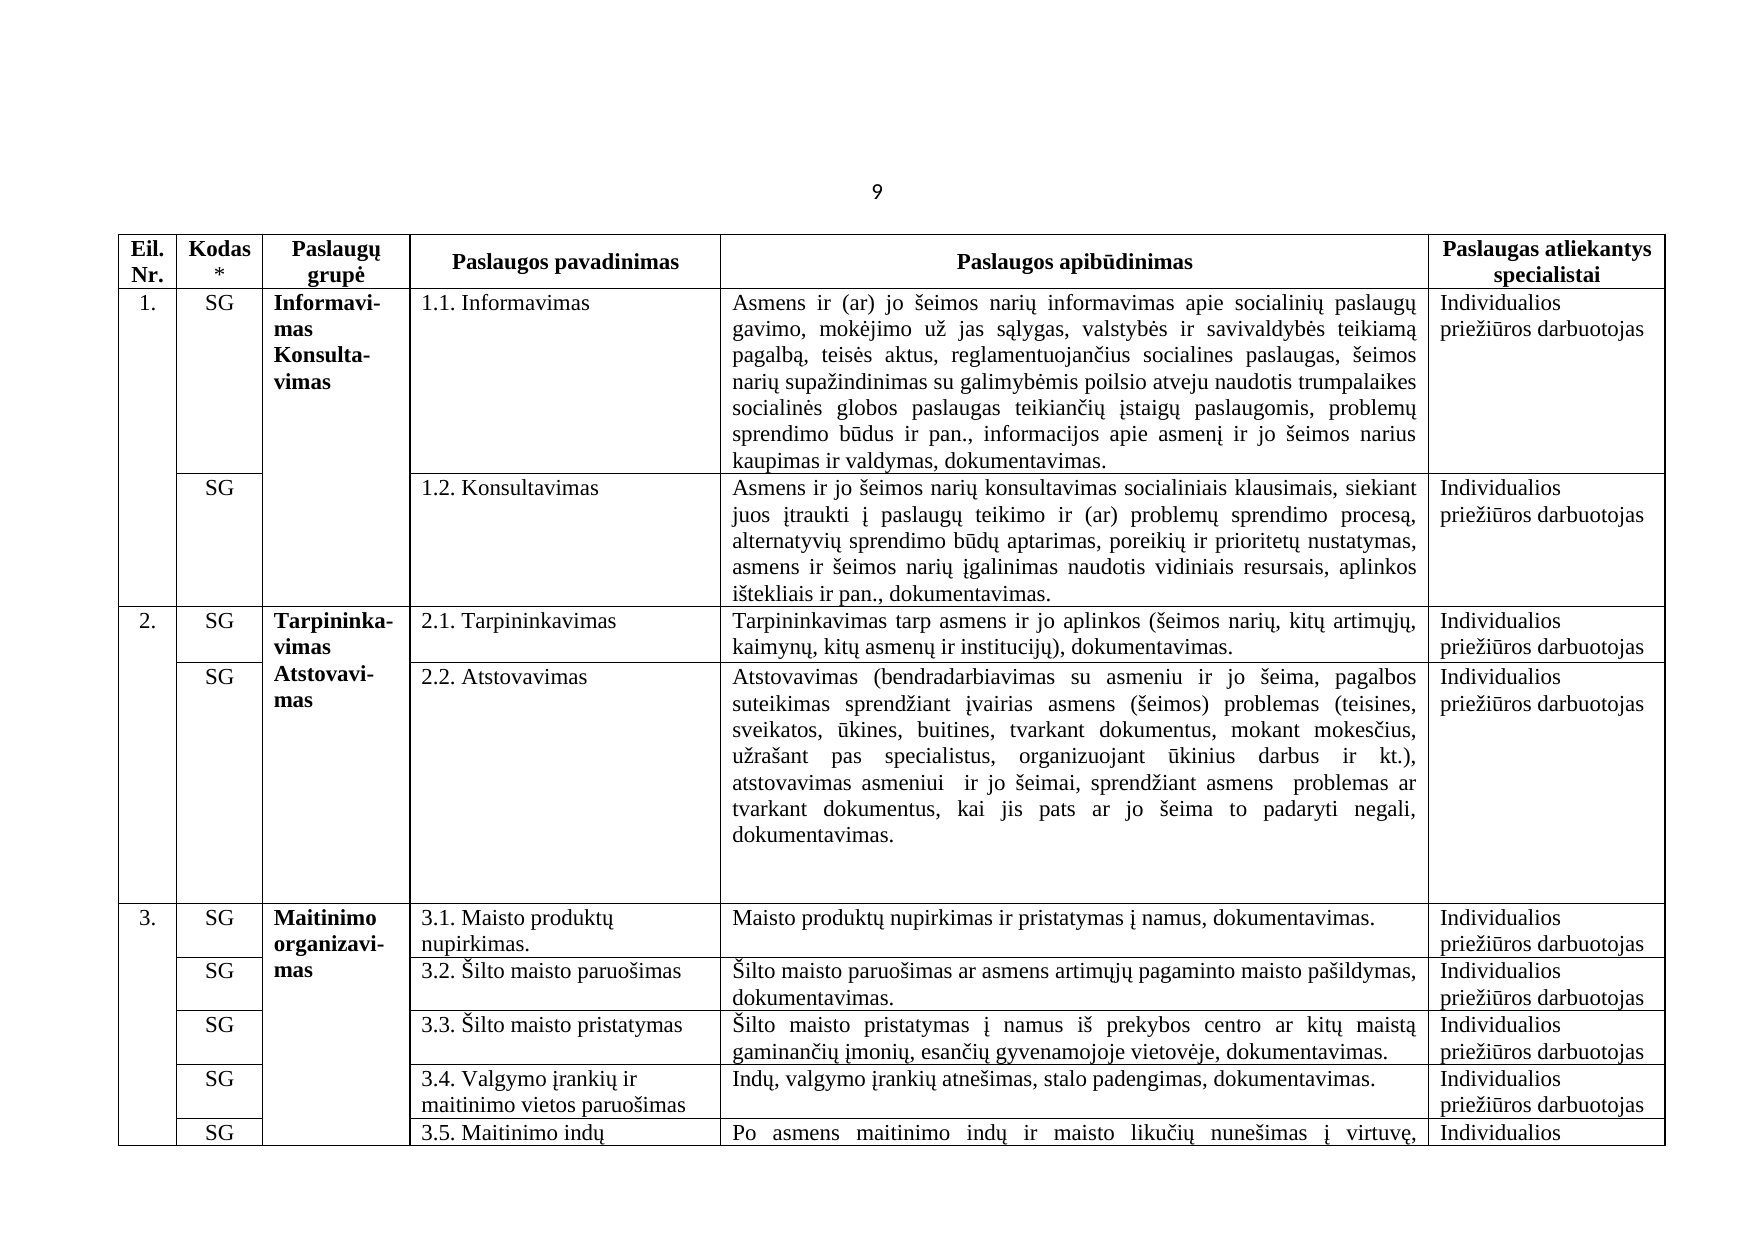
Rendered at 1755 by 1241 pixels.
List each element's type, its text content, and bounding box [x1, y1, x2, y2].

table_cell Indų, valgymo įrankių atnešimas, stalo padengimas, dokumentavimas. [721, 1065, 1428, 1118]
table_cell Individualios priežiūros darbuotojas [1429, 607, 1664, 662]
table_cell Individualios priežiūros darbuotojas [1429, 663, 1664, 903]
table_cell Individualios priežiūros darbuotojas [1429, 289, 1664, 473]
table_cell Šilto maisto pristatymas į namus iš prekybos centro ar kitų maistą gaminančių įmonių, esančių gyvenamojoje vietovėje, dokumentavimas. [721, 1011, 1428, 1064]
table_header Paslaugos apibūdinimas [721, 235, 1428, 288]
table_cell Po asmens maitinimo indų ir maisto likučių nunešimas į virtuvę, [721, 1119, 1428, 1145]
table_header Paslaugas atliekantys specialistai [1429, 235, 1664, 288]
table_cell 3.4. Valgymo įrankių ir maitinimo vietos paruošimas [411, 1065, 720, 1118]
table_cell SG [177, 1065, 262, 1118]
table_header Eil. Nr. [119, 235, 176, 288]
table_cell SG [177, 289, 262, 473]
table_cell Maitinimo organizavi-mas [263, 904, 409, 1145]
table_cell 3.2. Šilto maisto paruošimas [411, 958, 720, 1010]
table_cell 3.1. Maisto produktų nupirkimas. [411, 904, 720, 957]
table_cell 3.5. Maitinimo indų [411, 1119, 720, 1145]
table_cell 1.2. Konsultavimas [411, 474, 720, 606]
table_cell SG [177, 904, 262, 957]
table_cell Individualios [1429, 1119, 1664, 1145]
table_cell Individualios priežiūros darbuotojas [1429, 904, 1664, 957]
table_cell 1.1. Informavimas [411, 289, 720, 473]
table_cell SG [177, 474, 262, 606]
table_cell Individualios priežiūros darbuotojas [1429, 474, 1664, 606]
table_cell Individualios priežiūros darbuotojas [1429, 958, 1664, 1010]
table_cell Tarpininka-vimas Atstovavi-mas [263, 607, 409, 903]
table_cell SG [177, 958, 262, 1010]
table_cell 2.2. Atstovavimas [411, 663, 720, 903]
table_cell SG [177, 1119, 262, 1145]
table_cell Informavi-mas Konsulta-vimas [263, 289, 409, 606]
table_header Kodas* [177, 235, 262, 288]
table_cell SG [177, 663, 262, 903]
table_header Paslaugos pavadinimas [411, 235, 720, 288]
table_cell Atstovavimas (bendradarbiavimas su asmeniu ir jo šeima, pagalbos suteikimas sprendžiant įvairias asmens (šeimos) problemas (teisines, sveikatos, ūkines, buitines, tvarkant dokumentus, mokant mokesčius, užrašant pas specialistus, organizuojant ūkinius darbus ir kt.), atstovavimas asmeniui ir jo šeimai, sprendžiant asmens problemas ar tvarkant dokumentus, kai jis pats ar jo šeima to padaryti negali, dokumentavimas. [721, 663, 1428, 903]
table_cell Individualios priežiūros darbuotojas [1429, 1065, 1664, 1118]
table_cell 2. [119, 607, 176, 903]
table_cell Tarpininkavimas tarp asmens ir jo aplinkos (šeimos narių, kitų artimųjų, kaimynų, kitų asmenų ir institucijų), dokumentavimas. [721, 607, 1428, 662]
table_cell SG [177, 1011, 262, 1064]
table_cell 3.3. Šilto maisto pristatymas [411, 1011, 720, 1064]
table_cell SG [177, 607, 262, 662]
table_header Paslaugų grupė [263, 235, 409, 288]
table_cell Asmens ir jo šeimos narių konsultavimas socialiniais klausimais, siekiant juos įtraukti į paslaugų teikimo ir (ar) problemų sprendimo procesą, alternatyvių sprendimo būdų aptarimas, poreikių ir prioritetų nustatymas, asmens ir šeimos narių įgalinimas naudotis vidiniais resursais, aplinkos ištekliais ir pan., dokumentavimas. [721, 474, 1428, 606]
table_cell 3. [119, 904, 176, 1145]
table_cell 2.1. Tarpininkavimas [411, 607, 720, 662]
table_cell Šilto maisto paruošimas ar asmens artimųjų pagaminto maisto pašildymas, dokumentavimas. [721, 958, 1428, 1010]
table_cell Maisto produktų nupirkimas ir pristatymas į namus, dokumentavimas. [721, 904, 1428, 957]
table_cell 1. [119, 289, 176, 606]
table_cell Individualios priežiūros darbuotojas [1429, 1011, 1664, 1064]
table_cell Asmens ir (ar) jo šeimos narių informavimas apie socialinių paslaugų gavimo, mokėjimo už jas sąlygas, valstybės ir savivaldybės teikiamą pagalbą, teisės aktus, reglamentuojančius socialines paslaugas, šeimos narių supažindinimas su galimybėmis poilsio atveju naudotis trumpalaikes socialinės globos paslaugas teikiančių įstaigų paslaugomis, problemų sprendimo būdus ir pan., informacijos apie asmenį ir jo šeimos narius kaupimas ir valdymas, dokumentavimas. [721, 289, 1428, 473]
